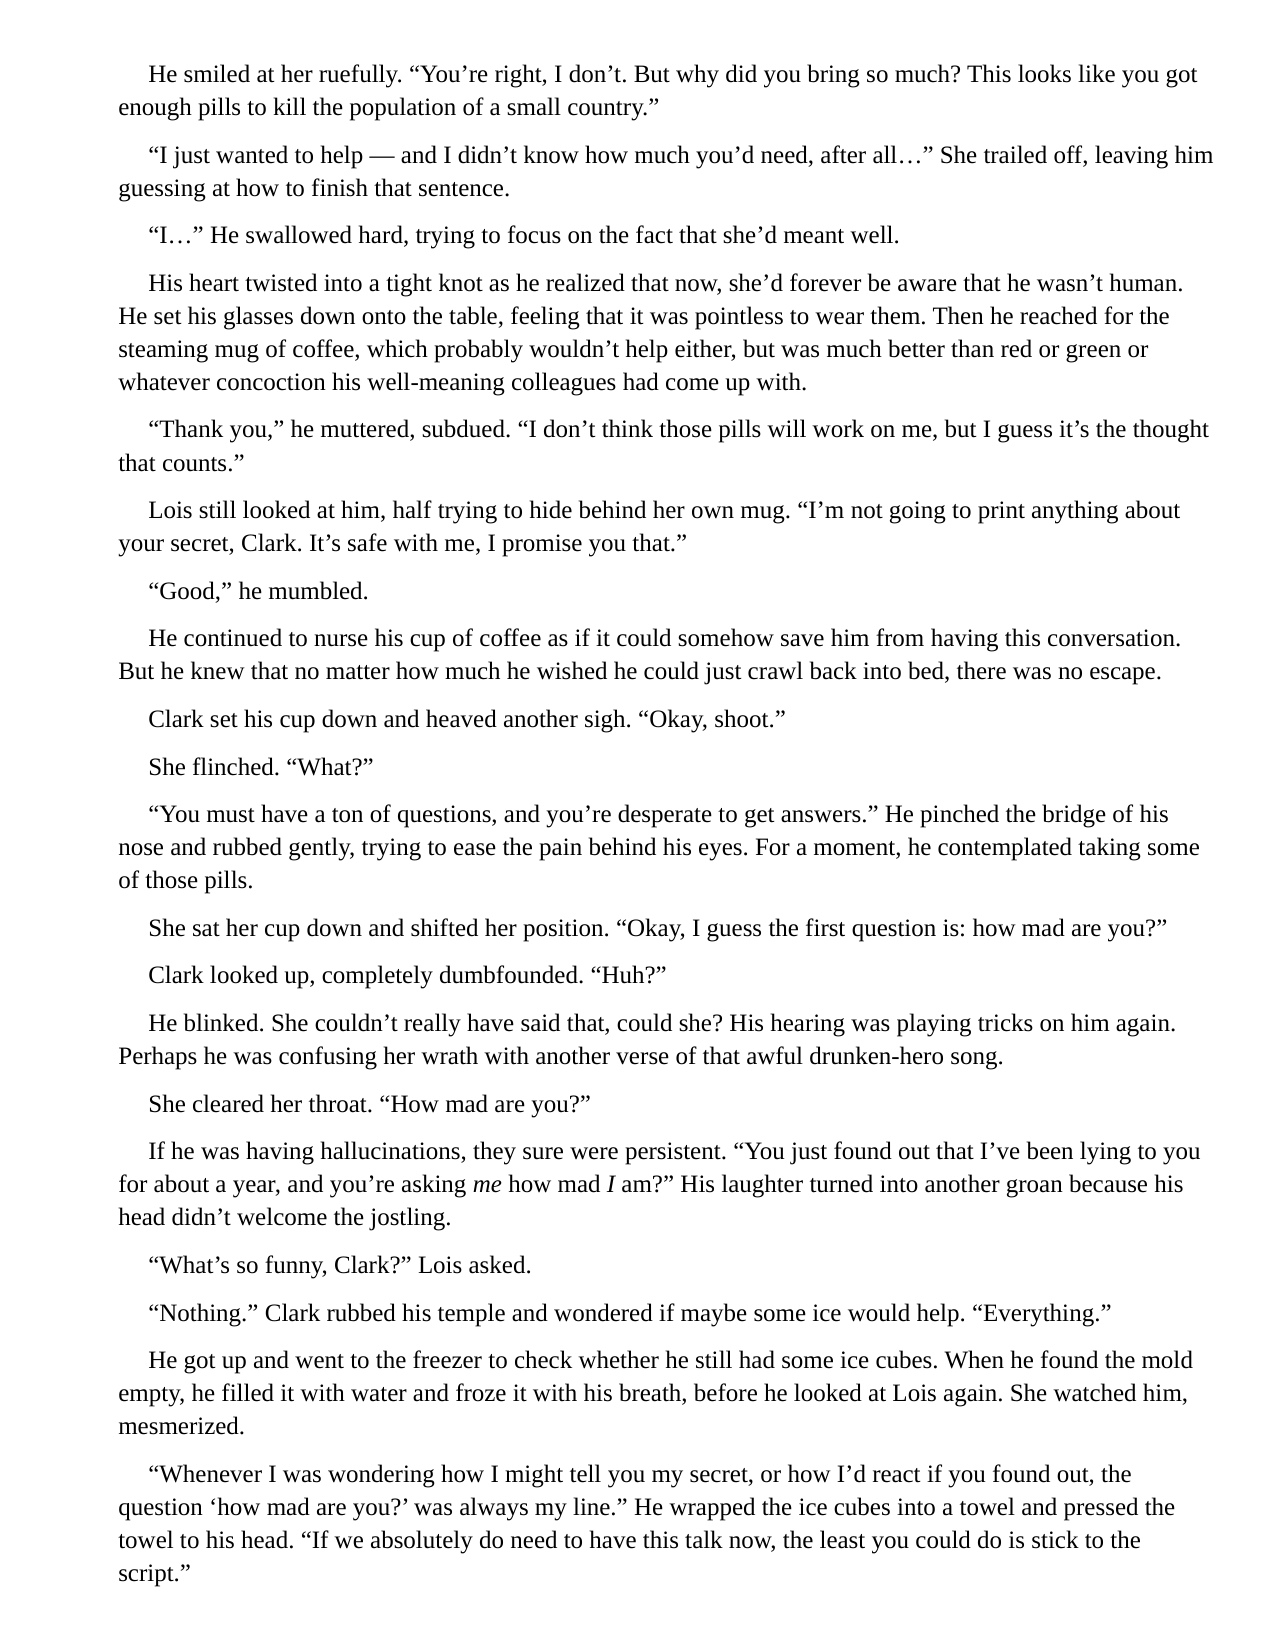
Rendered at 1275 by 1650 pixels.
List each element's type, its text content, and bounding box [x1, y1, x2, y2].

text “Nothing.” Clark rubbed his temple and wondered if maybe some ice would help. “Everything.” [118, 1298, 1216, 1326]
text “I…” He swallowed hard, trying to focus on the fact that she’d meant well. [118, 220, 1216, 249]
text If he was having hallucinations, they sure were persistent. “You just found out that I’ve been lying to you for about a year, and you’re asking me how mad I am?” His laughter turned into another groan because his head didn’t welcome the jostling. [118, 1136, 1216, 1231]
text He continued to nurse his cup of coffee as if it could somehow save him from having this conversation. But he knew that no matter how much he wished he could just crawl back into bed, there was no escape. [118, 623, 1216, 685]
text He smiled at her ruefully. “You’re right, I don’t. But why did you bring so much? This looks like you got enough pills to kill the population of a small country.” [118, 59, 1216, 121]
text “Whenever I was wondering how I might tell you my secret, or how I’d react if you found out, the question ‘how mad are you?’ was always my line.” He wrapped the ice cubes into a towel and pressed the towel to his head. “If we absolutely do need to have this talk now, the least you could do is stick to the script.” [118, 1459, 1216, 1587]
text Clark set his cup down and heaved another sigh. “Okay, shoot.” [118, 704, 1216, 733]
text “What’s so funny, Clark?” Lois asked. [118, 1250, 1216, 1279]
text “Thank you,” he muttered, subdued. “I don’t think those pills will work on me, but I guess it’s the thought that counts.” [118, 414, 1216, 476]
text “You must have a ton of questions, and you’re desperate to get answers.” He pinched the bridge of his nose and rubbed gently, trying to ease the pain behind his eyes. For a moment, he contemplated taking some of those pills. [118, 799, 1216, 894]
text She flinched. “What?” [118, 752, 1216, 780]
text She cleared her throat. “How mad are you?” [118, 1089, 1216, 1117]
text Lois still looked at him, half trying to hide behind her own mug. “I’m not going to print anything about your secret, Clark. It’s safe with me, I promise you that.” [118, 495, 1216, 557]
text He got up and went to the freezer to check whether he still had some ice cubes. When he found the mold empty, he filled it with water and froze it with his breath, before he looked at Lois again. She watched him, mesmerized. [118, 1345, 1216, 1440]
text His heart twisted into a tight knot as he realized that now, she’d forever be aware that he wasn’t human. He set his glasses down onto the table, feeling that it was pointless to wear them. Then he reached for the steaming mug of coffee, which probably wouldn’t help either, but was much better than red or green or whatever concoction his well-meaning colleagues had come up with. [118, 268, 1216, 396]
text “I just wanted to help — and I didn’t know how much you’d need, after all…” She trailed off, leaving him guessing at how to finish that sentence. [118, 140, 1216, 201]
text “Good,” he mumbled. [118, 576, 1216, 604]
text She sat her cup down and shifted her position. “Okay, I guess the first question is: how mad are you?” [118, 913, 1216, 942]
text He blinked. She couldn’t really have said that, could she? His hearing was playing tricks on him again. Perhaps he was confusing her wrath with another verse of that awful drunken-hero song. [118, 1008, 1216, 1070]
text Clark looked up, completely dumbfounded. “Huh?” [118, 961, 1216, 989]
